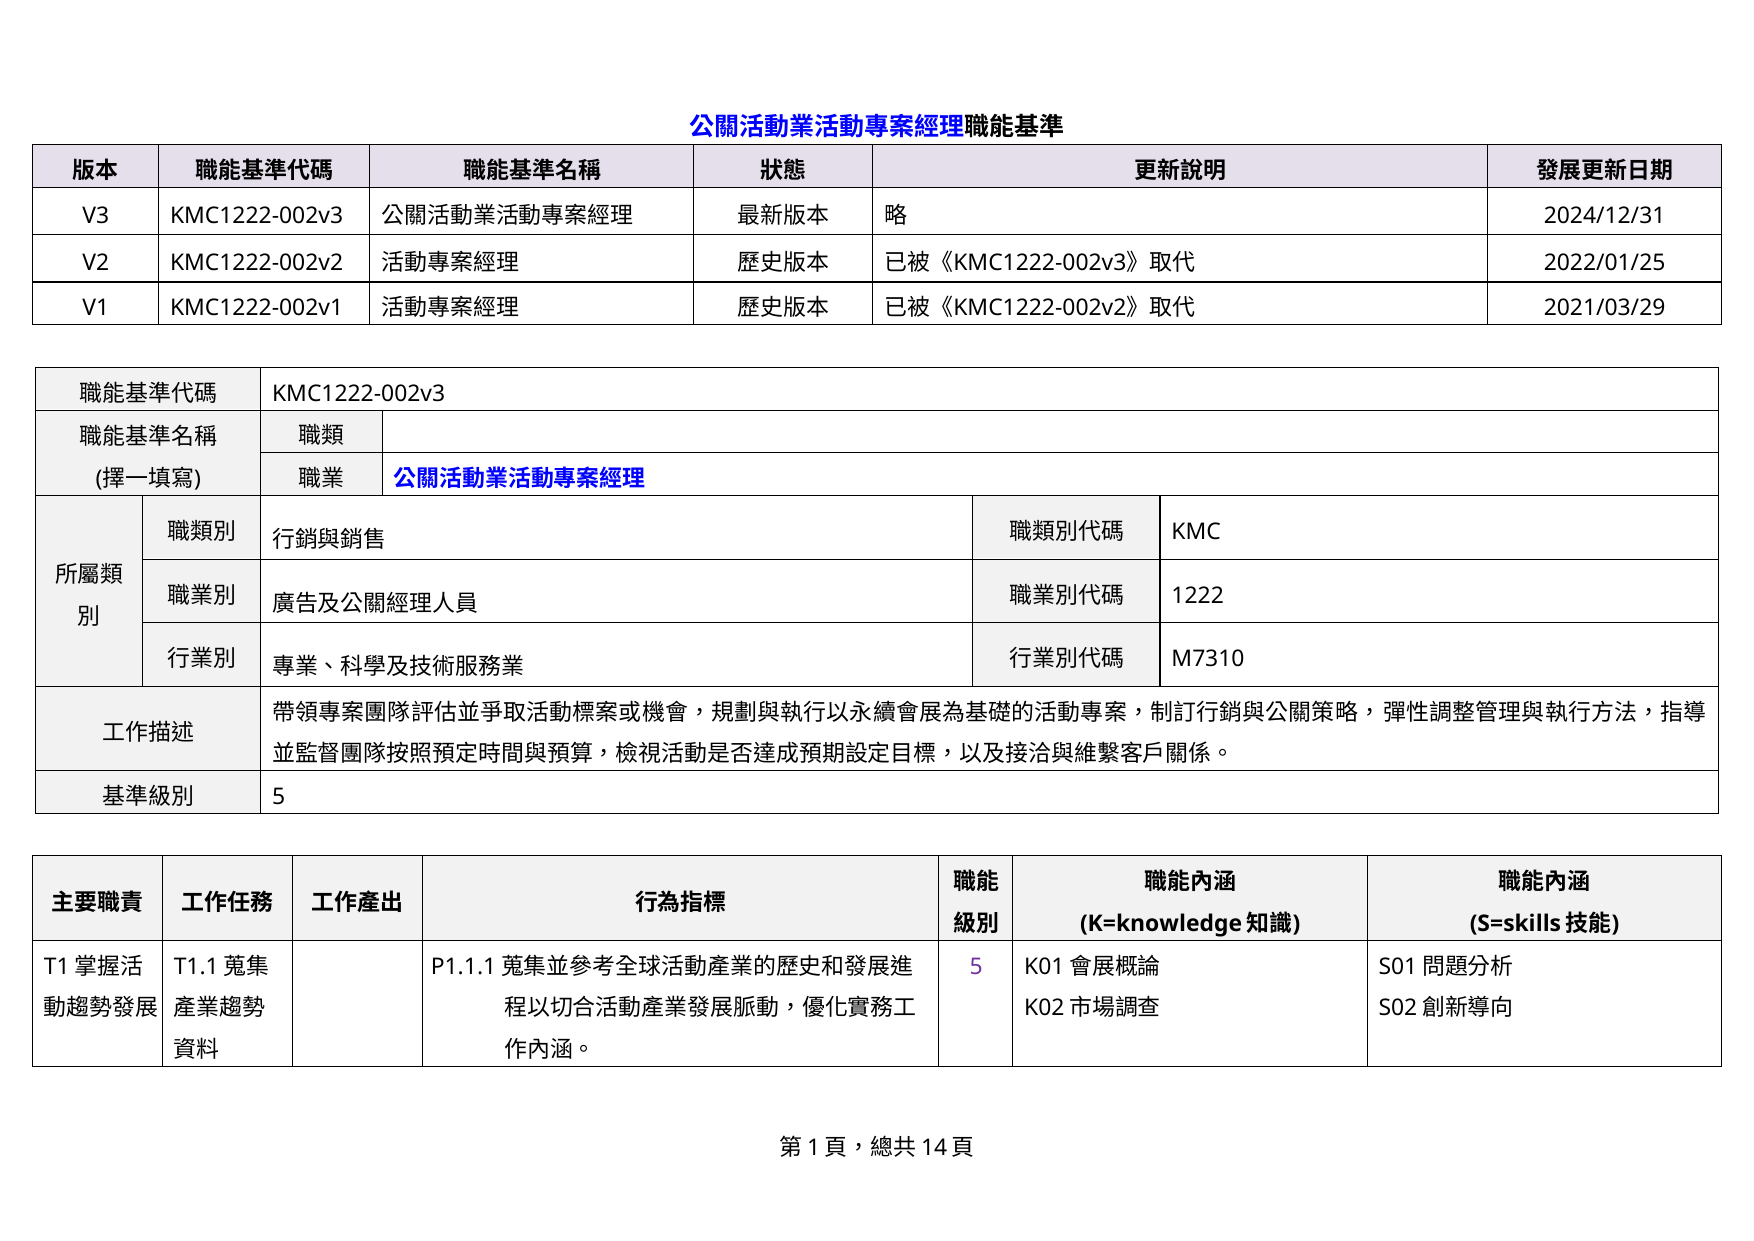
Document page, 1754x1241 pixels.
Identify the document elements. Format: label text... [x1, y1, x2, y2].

table_header 版本 [33, 145, 158, 187]
table_cell 已被《KMC1222-002v2》取代 [873, 283, 1487, 324]
table_cell 行業別 [143, 623, 260, 686]
table_cell 職業別代碼 [973, 560, 1159, 622]
table_cell 已被《KMC1222-002v3》取代 [873, 235, 1487, 281]
table_cell S01問題分析 S02創新導向 [1368, 941, 1721, 1066]
table_cell T1掌握活動趨勢發展 [33, 941, 162, 1066]
table_cell 工作描述 [36, 687, 260, 770]
table_cell 活動專案經理 [370, 283, 693, 324]
table_cell 職業別 [143, 560, 260, 622]
table_cell P1.1.1蒐集並參考全球活動產業的歷史和發展進程以切合活動產業發展脈動，優化實務工作內涵。 [423, 941, 938, 1066]
table_header 職能基準代碼 [36, 368, 260, 409]
table_cell 5 [939, 941, 1012, 1066]
table_cell [293, 941, 422, 1066]
table_header 主要職責 [33, 856, 162, 940]
table_cell KMC [1161, 496, 1718, 558]
table_cell T1.1蒐集產業趨勢資料 [163, 941, 292, 1066]
table_cell 專業、科學及技術服務業 [261, 623, 972, 686]
table_cell 基準級別 [36, 771, 260, 813]
table_cell 歷史版本 [694, 235, 872, 281]
text 公關活動業活動專案經理職能基準 [59, 102, 1695, 144]
table_cell 職類別 [143, 496, 260, 558]
table_cell 活動專案經理 [370, 235, 693, 281]
table_cell K01會展概論 K02市場調查 [1013, 941, 1367, 1066]
table_header KMC1222-002v3 [261, 368, 1718, 409]
table_header 工作任務 [163, 856, 292, 940]
table_header 職能級別 [939, 856, 1012, 940]
table_header 更新說明 [873, 145, 1487, 187]
table_header 職能基準代碼 [159, 145, 369, 187]
table_header 狀態 [694, 145, 872, 187]
table_cell 職類別代碼 [973, 496, 1159, 558]
table_cell M7310 [1161, 623, 1718, 686]
table_cell 職類 [261, 411, 382, 452]
table_cell 最新版本 [694, 188, 872, 234]
table_cell 歷史版本 [694, 283, 872, 324]
table_cell KMC1222-002v3 [159, 188, 369, 234]
table_cell KMC1222-002v1 [159, 283, 369, 324]
table_header 職能內涵 (K=knowledge知識) [1013, 856, 1367, 940]
table_header 發展更新日期 [1488, 145, 1721, 187]
table_cell [383, 411, 1718, 452]
table_cell 2024/12/31 [1488, 188, 1721, 234]
table_cell V1 [33, 283, 158, 324]
table_cell V2 [33, 235, 158, 281]
table_cell 帶領專案團隊評估並爭取活動標案或機會，規劃與執行以永續會展為基礎的活動專案，制訂行銷與公關策略，彈性調整管理與執行方法，指導並監督團隊按照預定時間與預算，檢視活動是否達成預期設定目標，以及接洽與維繫客戶關係。 [261, 687, 1718, 770]
table_cell 公關活動業活動專案經理 [383, 453, 1718, 495]
table_cell 2022/01/25 [1488, 235, 1721, 281]
table_header 行為指標 [423, 856, 938, 940]
table_header 職能內涵 (S=skills技能) [1368, 856, 1721, 940]
table_header 工作產出 [293, 856, 422, 940]
table_cell 2021/03/29 [1488, 283, 1721, 324]
table_cell 所屬類別 [36, 496, 142, 686]
table_cell 廣告及公關經理人員 [261, 560, 972, 622]
table_cell 行銷與銷售 [261, 496, 972, 558]
table_cell V3 [33, 188, 158, 234]
table_cell 略 [873, 188, 1487, 234]
table_cell 5 [261, 771, 1718, 813]
table_cell KMC1222-002v2 [159, 235, 369, 281]
table_cell 職能基準名稱 (擇一填寫) [36, 411, 260, 495]
table_cell 行業別代碼 [973, 623, 1159, 686]
table_header 職能基準名稱 [370, 145, 693, 187]
table_cell 公關活動業活動專案經理 [370, 188, 693, 234]
table_cell 1222 [1161, 560, 1718, 622]
table_cell 職業 [261, 453, 382, 495]
